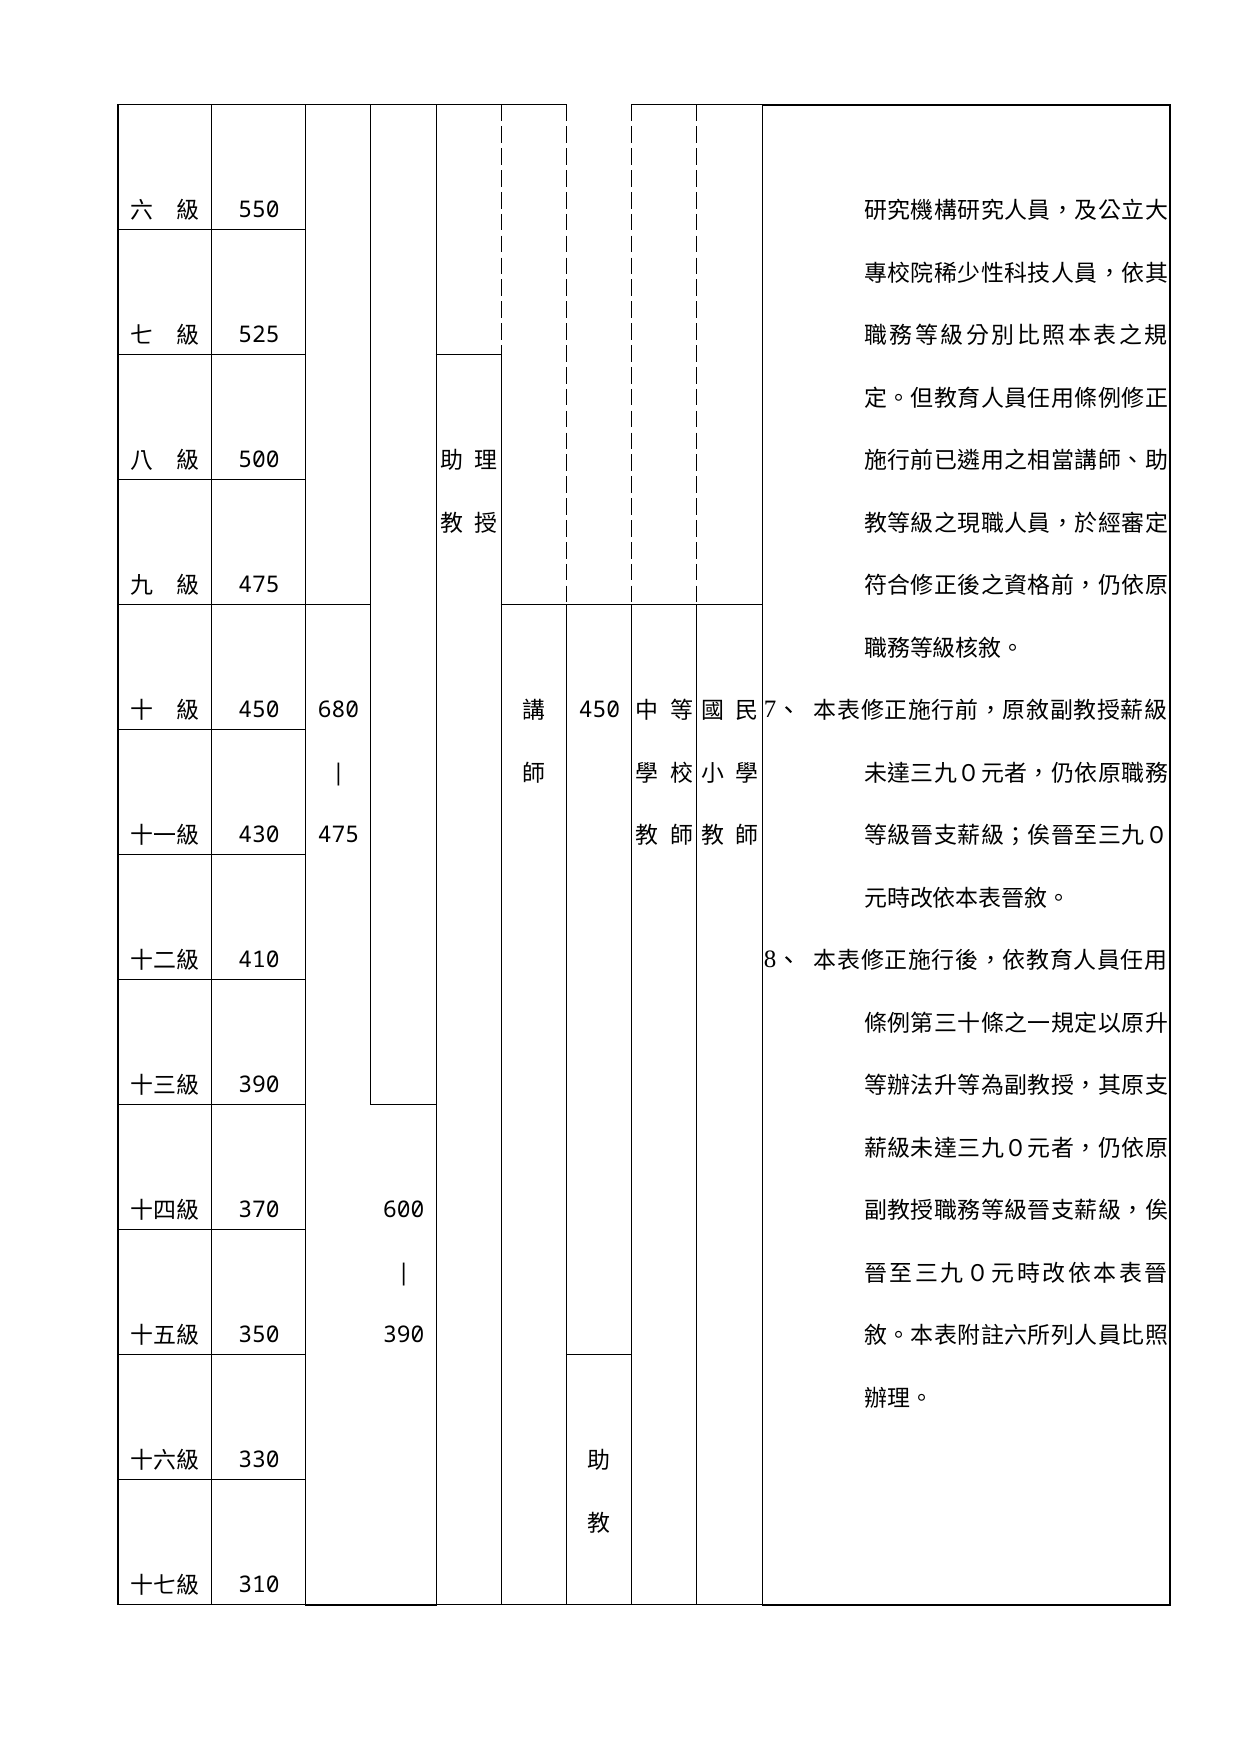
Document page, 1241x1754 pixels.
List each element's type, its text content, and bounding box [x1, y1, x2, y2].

table_cell 310 [212, 1480, 305, 1604]
table_cell 390 [212, 980, 305, 1104]
table_cell 八 級 [119, 355, 211, 479]
table_cell 十六級 [119, 1355, 211, 1479]
table_cell 十 級 [119, 605, 211, 729]
table_cell 十三級 [119, 980, 211, 1104]
table_cell 六 級 [119, 105, 211, 229]
table_cell 450 [567, 605, 631, 1354]
table_cell 550 [212, 105, 305, 229]
table_cell 十七級 [119, 1480, 211, 1604]
table_cell [501, 105, 566, 604]
table_cell 十四級 [119, 1105, 211, 1229]
table_cell 350 [212, 1230, 305, 1354]
table_cell 450 [212, 605, 305, 729]
table_cell [306, 105, 370, 604]
table_cell 七 級 [119, 230, 211, 354]
table_cell 自八十六年三月二十一日生效。 本薪最高級上面之虛線係屬年功薪。 中、小學合格教師，如具有碩士學位，最高薪得晉至五二五元，年功薪五級至六五０元；如具有博士學位，最高薪得晉至五五０元，年功薪五級至六八０元。 幼稚園教師之職務等級，依幼稚教育法規定，比照國民小學教師。 專科學校專業及技術教師，依其甄審結果，比照教師之規定。 各級社會教育機構專業人員、學術研究機構研究人員，及公立大專校院稀少性科技人員，依其職務等級分別比照本表之規定。但教育人員任用條例修正施行前已遴用之相當講師、助教等級之現職人員，於經審定符合修正後之資格前，仍依原職務等級核敘。 本表修正施行前，原敘副教授薪級未達三九０元者，仍依原職務等級晉支薪級；俟晉至三九０元時改依本表晉敘。 本表修正施行後，依教育人員任用條例第三十條之一規定以原升等辦法升等為副教授，其原支薪級未達三九０元者，仍依原副教授職務等級晉支薪級，俟晉至三九０元時改依本表晉敘。本表附註六所列人員比照辦理。 [763, 106, 1169, 1604]
table_cell 600 | 390 [371, 1105, 436, 1604]
table_cell 410 [212, 855, 305, 979]
table_cell 十一級 [119, 730, 211, 854]
table_cell 430 [212, 730, 305, 854]
table_cell 助 教 [567, 1355, 631, 1604]
table_cell 九 級 [119, 480, 211, 604]
table_cell 370 [212, 1105, 305, 1229]
table_cell 助 理 教 授 [437, 355, 501, 1604]
table_cell [371, 105, 436, 1104]
table_cell 500 [212, 355, 305, 479]
table_cell 680 | 475 [306, 605, 371, 1604]
table_cell [566, 104, 632, 604]
table_cell 中 等 學 校 教 師 [632, 605, 696, 1604]
table_cell [632, 105, 697, 604]
table_cell [697, 105, 762, 604]
table_cell [437, 105, 501, 354]
table_cell 十二級 [119, 855, 211, 979]
table_cell 330 [212, 1355, 305, 1479]
table_cell 475 [212, 480, 305, 604]
table_cell 十五級 [119, 1230, 211, 1354]
table_cell 講 師 [502, 605, 566, 1604]
table_cell 國 民 小 學 教 師 [697, 605, 762, 1604]
table_cell 525 [212, 230, 305, 354]
